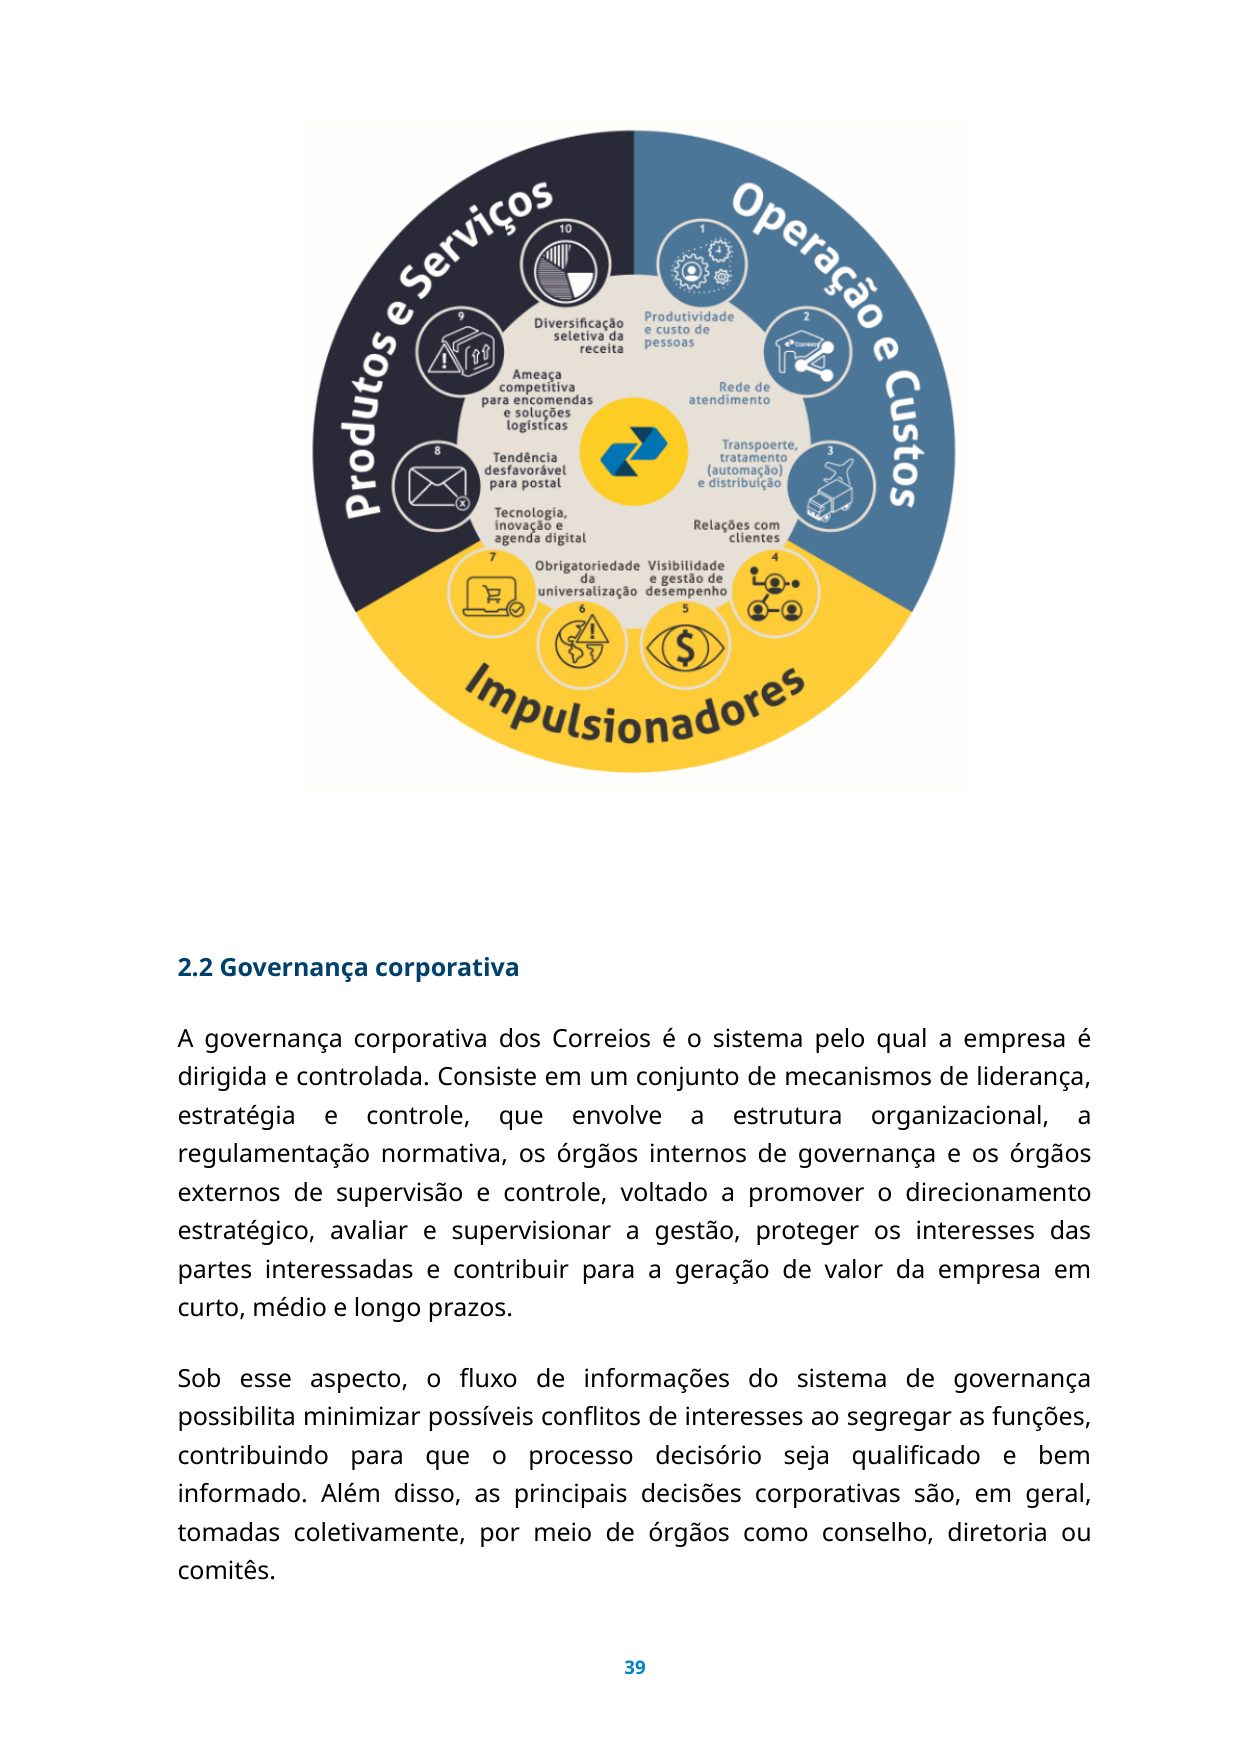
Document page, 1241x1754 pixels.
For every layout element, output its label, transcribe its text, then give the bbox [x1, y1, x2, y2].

text A governança corporativa dos Correios é o sistema pelo qual a empresa é dirigida e controlada. Consiste em um conjunto de mecanismos de liderança, estratégia e controle, que envolve a estrutura organizacional, a regulamentação normativa, os órgãos internos de governança e os órgãos externos de supervisão e controle, voltado a promover o direcionamento estratégico, avaliar e supervisionar a gestão, proteger os interesses das partes interessadas e contribuir para a geração de valor da empresa em curto, médio e longo prazos. [177, 1016, 1092, 1324]
text 2.2 Governança corporativa [177, 950, 1092, 984]
text Sob esse aspecto, o fluxo de informações do sistema de governança possibilita minimizar possíveis conflitos de interesses ao segregar as funções, contribuindo para que o processo decisório seja qualificado e bem informado. Além disso, as principais decisões corporativas são, em geral, tomadas coletivamente, por meio de órgãos como conselho, diretoria ou comitês. [177, 1356, 1092, 1587]
picture [299, 118, 970, 794]
